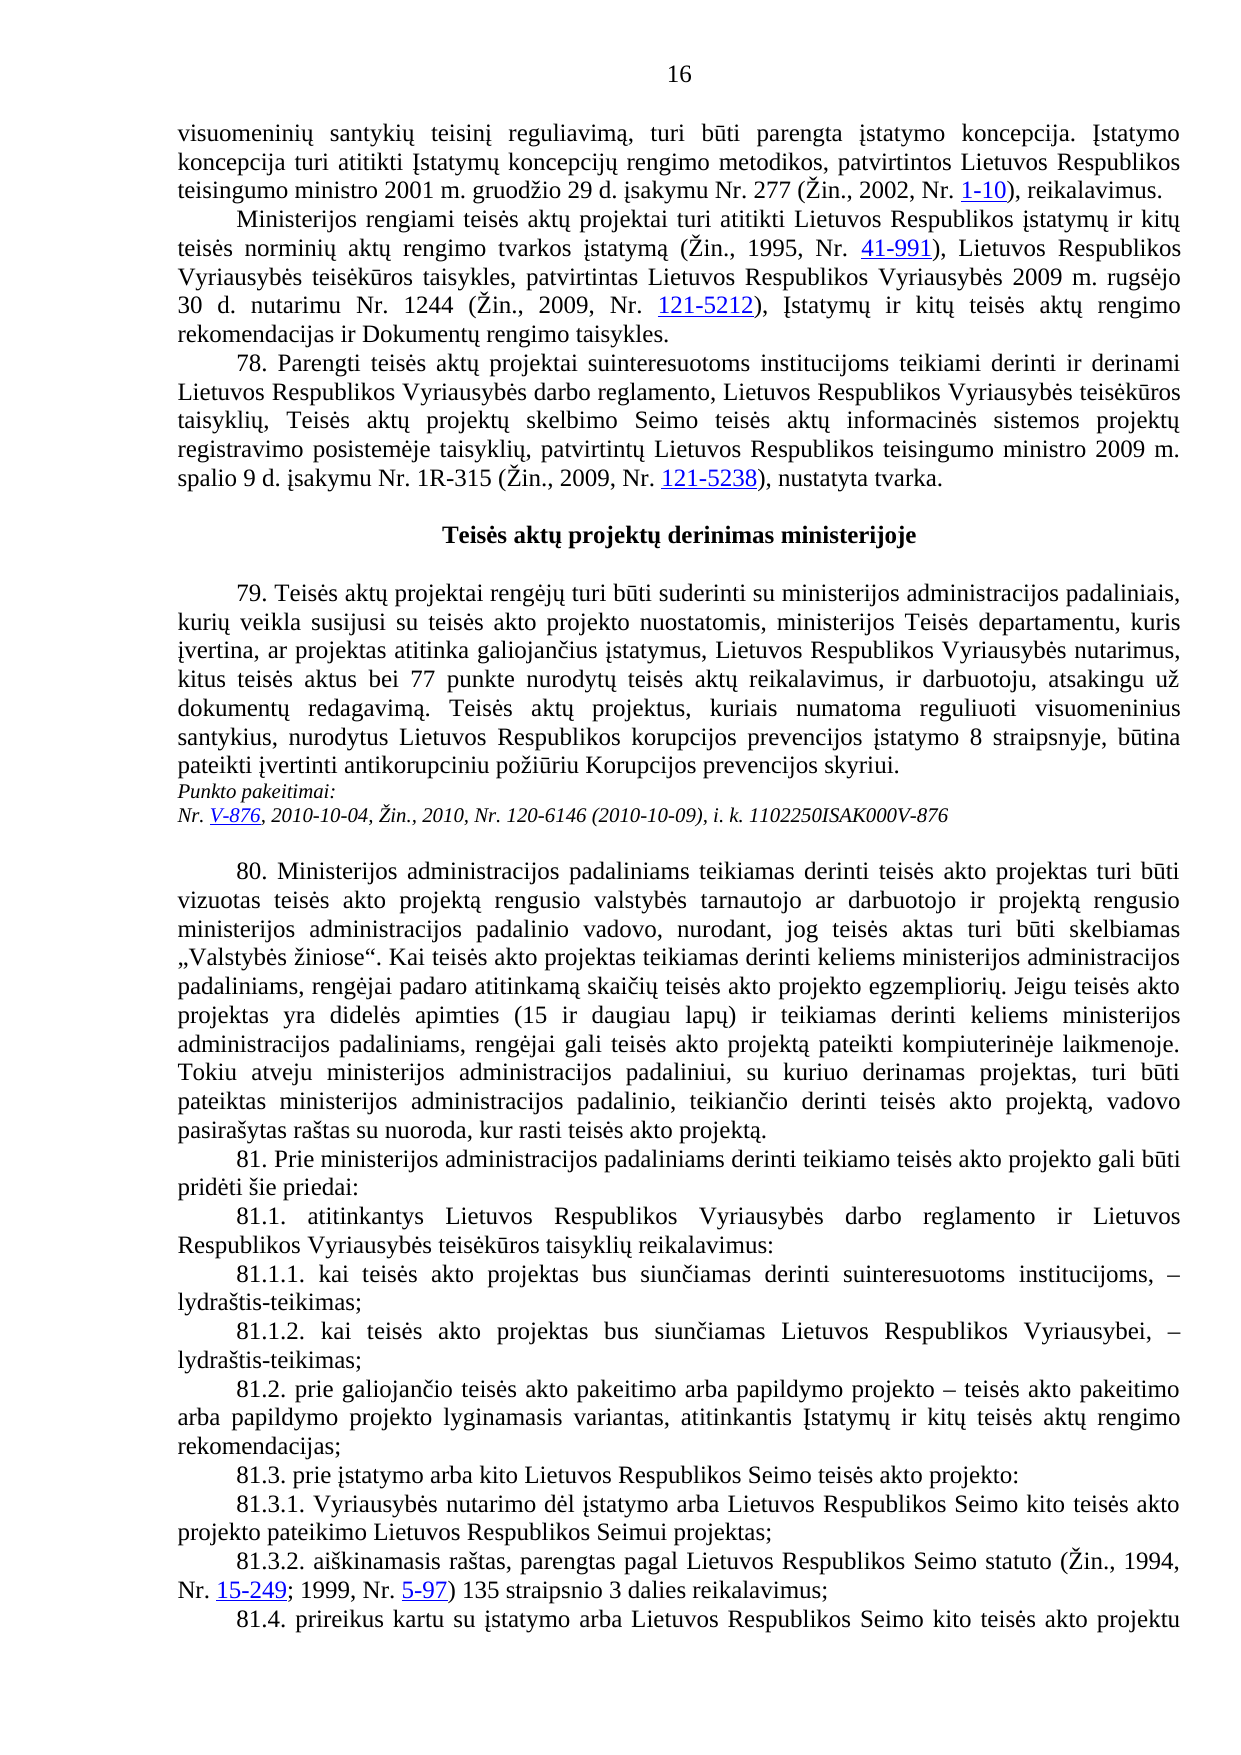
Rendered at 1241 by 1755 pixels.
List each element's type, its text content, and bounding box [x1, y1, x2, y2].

text 81.1.2. kai teisės akto projektas bus siunčiamas Lietuvos Respublikos Vyriausybei, – lydraštis-teikimas; [177, 1316, 1181, 1374]
text 81.2. prie galiojančio teisės akto pakeitimo arba papildymo projekto – teisės akto pakeitimo arba papildymo projekto lyginamasis variantas, atitinkantis Įstatymų ir kitų teisės aktų rengimo rekomendacijas; [177, 1374, 1181, 1460]
text 81.4. prireikus kartu su įstatymo arba Lietuvos Respublikos Seimo kito teisės akto projektu [177, 1604, 1181, 1632]
text 81.3. prie įstatymo arba kito Lietuvos Respublikos Seimo teisės akto projekto: [177, 1460, 1181, 1489]
text 81.1.1. kai teisės akto projektas bus siunčiamas derinti suinteresuotoms institucijoms, – lydraštis-teikimas; [177, 1259, 1181, 1316]
text 79. Teisės aktų projektai rengėjų turi būti suderinti su ministerijos administracijos padaliniais, kurių veikla susijusi su teisės akto projekto nuostatomis, ministerijos Teisės departamentu, kuris įvertina, ar projektas atitinka galiojančius įstatymus, Lietuvos Respublikos Vyriausybės nutarimus, kitus teisės aktus bei 77 punkte nurodytų teisės aktų reikalavimus, ir darbuotoju, atsakingu už dokumentų redagavimą. Teisės aktų projektus, kuriais numatoma reguliuoti visuomeninius santykius, nurodytus Lietuvos Respublikos korupcijos prevencijos įstatymo 8 straipsnyje, būtina pateikti įvertinti antikorupciniu požiūriu Korupcijos prevencijos skyriui. [177, 578, 1181, 779]
text Punkto pakeitimai: [177, 779, 1181, 803]
text Ministerijos rengiami teisės aktų projektai turi atitikti Lietuvos Respublikos įstatymų ir kitų teisės norminių aktų rengimo tvarkos įstatymą (Žin., 1995, Nr. 41-991), Lietuvos Respublikos Vyriausybės teisėkūros taisykles, patvirtintas Lietuvos Respublikos Vyriausybės 2009 m. rugsėjo 30 d. nutarimu Nr. 1244 (Žin., 2009, Nr. 121-5212), Įstatymų ir kitų teisės aktų rengimo rekomendacijas ir Dokumentų rengimo taisykles. [177, 204, 1181, 348]
text 78. Parengti teisės aktų projektai suinteresuotoms institucijoms teikiami derinti ir derinami Lietuvos Respublikos Vyriausybės darbo reglamento, Lietuvos Respublikos Vyriausybės teisėkūros taisyklių, Teisės aktų projektų skelbimo Seimo teisės aktų informacinės sistemos projektų registravimo posistemėje taisyklių, patvirtintų Lietuvos Respublikos teisingumo ministro 2009 m. spalio 9 d. įsakymu Nr. 1R-315 (Žin., 2009, Nr. 121-5238), nustatyta tvarka. [177, 348, 1181, 492]
text 81.3.1. Vyriausybės nutarimo dėl įstatymo arba Lietuvos Respublikos Seimo kito teisės akto projekto pateikimo Lietuvos Respublikos Seimui projektas; [177, 1489, 1181, 1546]
text 80. Ministerijos administracijos padaliniams teikiamas derinti teisės akto projektas turi būti vizuotas teisės akto projektą rengusio valstybės tarnautojo ar darbuotojo ir projektą rengusio ministerijos administracijos padalinio vadovo, nurodant, jog teisės aktas turi būti skelbiamas „Valstybės žiniose“. Kai teisės akto projektas teikiamas derinti keliems ministerijos administracijos padaliniams, rengėjai padaro atitinkamą skaičių teisės akto projekto egzempliorių. Jeigu teisės akto projektas yra didelės apimties (15 ir daugiau lapų) ir teikiamas derinti keliems ministerijos administracijos padaliniams, rengėjai gali teisės akto projektą pateikti kompiuterinėje laikmenoje. Tokiu atveju ministerijos administracijos padaliniui, su kuriuo derinamas projektas, turi būti pateiktas ministerijos administracijos padalinio, teikiančio derinti teisės akto projektą, vadovo pasirašytas raštas su nuoroda, kur rasti teisės akto projektą. [177, 856, 1181, 1144]
text Nr. V-876, 2010-10-04, Žin., 2010, Nr. 120-6146 (2010-10-09), i. k. 1102250ISAK000V-876 [177, 803, 1181, 827]
text Teisės aktų projektų derinimas ministerijoje [177, 521, 1181, 549]
text 81.1. atitinkantys Lietuvos Respublikos Vyriausybės darbo reglamento ir Lietuvos Respublikos Vyriausybės teisėkūros taisyklių reikalavimus: [177, 1201, 1181, 1259]
text 81. Prie ministerijos administracijos padaliniams derinti teikiamo teisės akto projekto gali būti pridėti šie priedai: [177, 1144, 1181, 1201]
text 81.3.2. aiškinamasis raštas, parengtas pagal Lietuvos Respublikos Seimo statuto (Žin., 1994, Nr. 15-249; 1999, Nr. 5-97) 135 straipsnio 3 dalies reikalavimus; [177, 1546, 1181, 1604]
text visuomeninių santykių teisinį reguliavimą, turi būti parengta įstatymo koncepcija. Įstatymo koncepcija turi atitikti Įstatymų koncepcijų rengimo metodikos, patvirtintos Lietuvos Respublikos teisingumo ministro 2001 m. gruodžio 29 d. įsakymu Nr. 277 (Žin., 2002, Nr. 1-10), reikalavimus. [177, 118, 1181, 204]
